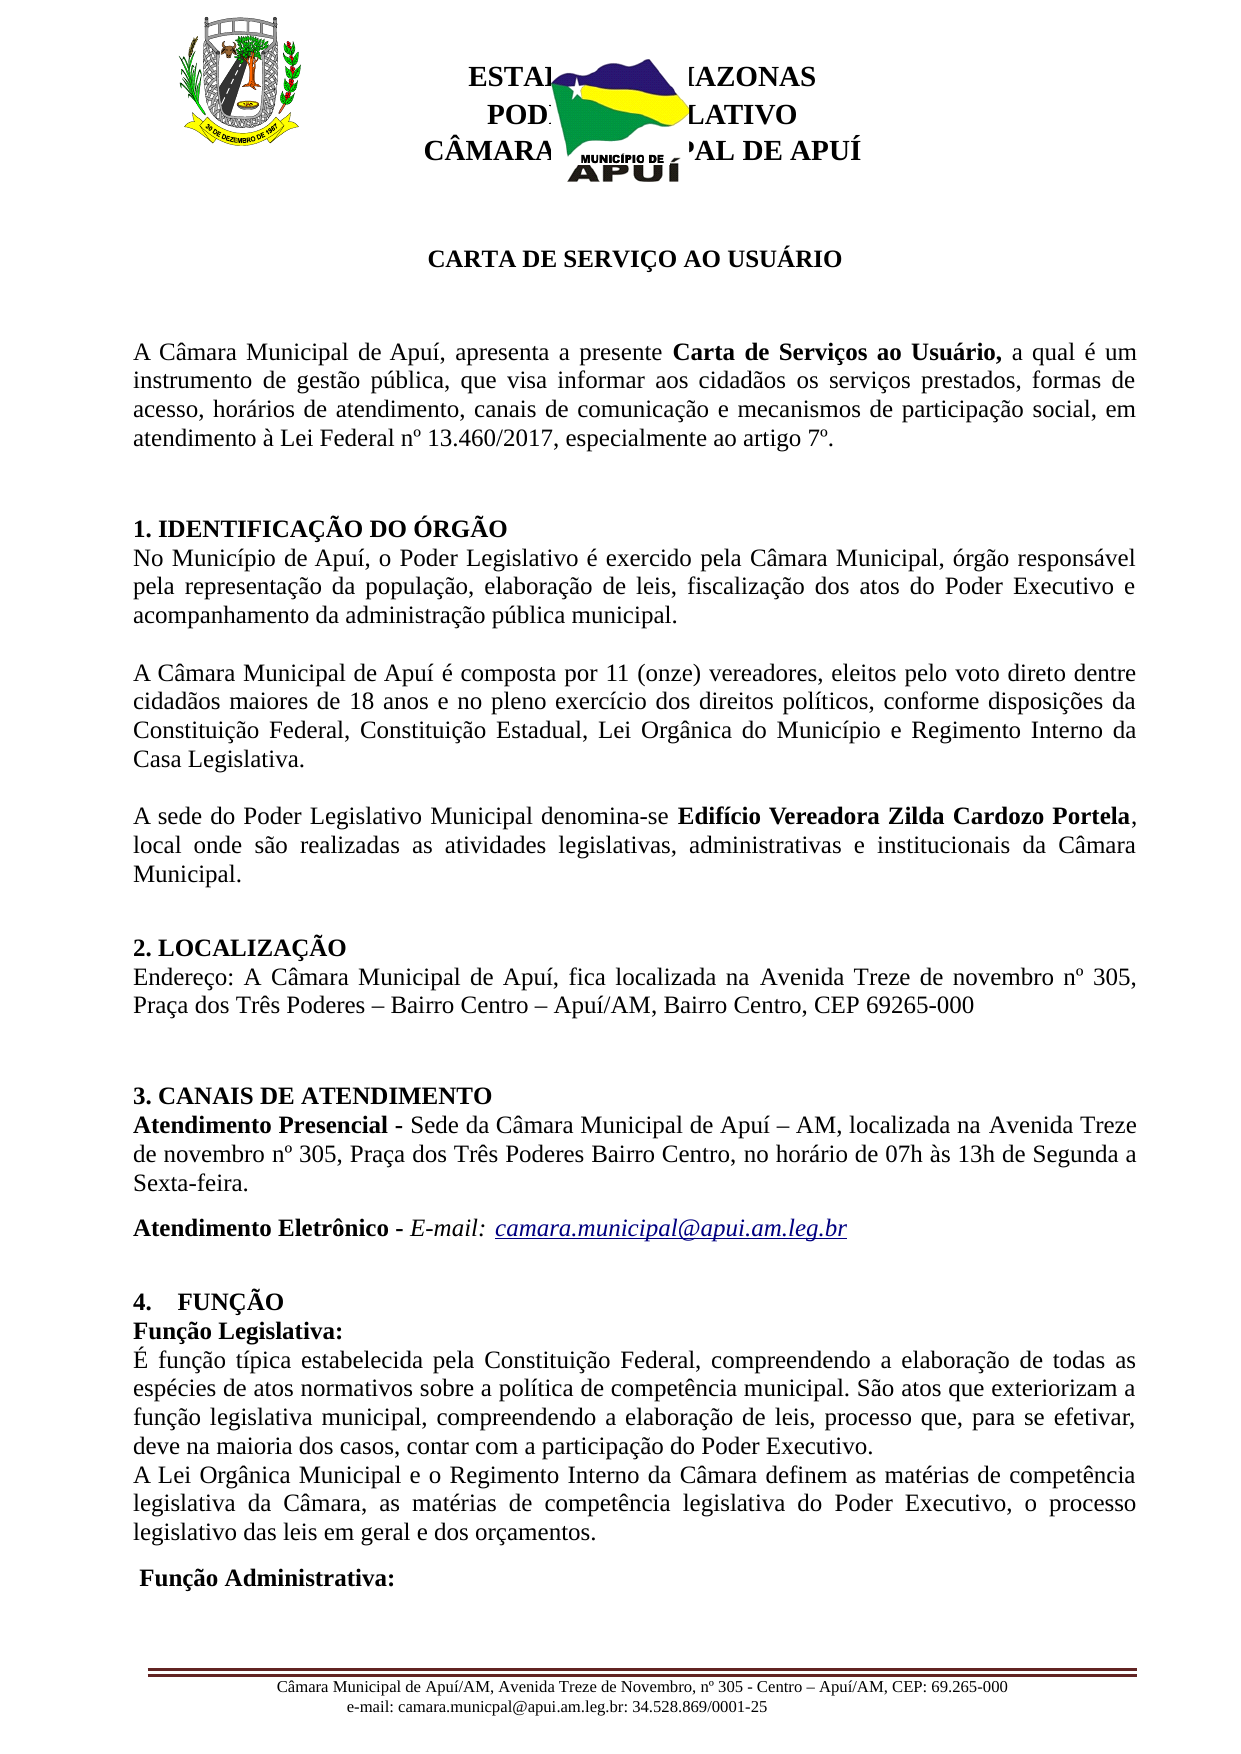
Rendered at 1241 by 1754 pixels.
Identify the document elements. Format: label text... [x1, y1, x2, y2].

list A Câmara Municipal de Apuí é composta por 11 (onze) vereadores, eleitos pelo voto direto dentre cidadãos maiores de 18 anos e no pleno exercício dos direitos políticos, conforme disposições da Constituição Federal, Constituição Estadual, Lei Orgânica do Município e Regimento Interno da Casa Legislativa. [133, 658, 1137, 773]
list A Câmara Municipal de Apuí, apresenta a presente Carta de Serviços ao Usuário, a qual é um instrumento de gestão pública, que visa informar aos cidadãos os serviços prestados, formas de acesso, horários de atendimento, canais de comunicação e mecanismos de participação social, em atendimento à Lei Federal nº 13.460/2017, especialmente ao artigo 7º. [133, 337, 1137, 452]
text 2. LOCALIZAÇÃO [133, 933, 1137, 962]
text Atendimento Presencial - Sede da Câmara Municipal de Apuí – AM, localizada na Avenida Treze de novembro nº 305, Praça dos Três Poderes Bairro Centro, no horário de 07h às 13h de Segunda a Sexta-feira. [133, 1110, 1137, 1196]
text Função Legislativa: [133, 1316, 1137, 1345]
list É função típica estabelecida pela Constituição Federal, compreendendo a elaboração de todas as espécies de atos normativos sobre a política de competência municipal. São atos que exteriorizam a função legislativa municipal, compreendendo a elaboração de leis, processo que, para se efetivar, deve na maioria dos casos, contar com a participação do Poder Executivo. [133, 1345, 1137, 1460]
text 1. IDENTIFICAÇÃO DO ÓRGÃO [133, 514, 1137, 543]
list A Lei Orgânica Municipal e o Regimento Interno da Câmara definem as matérias de competência legislativa da Câmara, as matérias de competência legislativa do Poder Executivo, o processo legislativo das leis em geral e dos orçamentos. [133, 1460, 1137, 1546]
list No Município de Apuí, o Poder Legislativo é exercido pela Câmara Municipal, órgão responsável pela representação da população, elaboração de leis, fiscalização dos atos do Poder Executivo e acompanhamento da administração pública municipal. [133, 543, 1137, 629]
text 3. CANAIS DE ATENDIMENTO [133, 1081, 1137, 1110]
text Atendimento Eletrônico - E-mail: camara.municipal@apui.am.leg.br [133, 1213, 1137, 1242]
text CARTA DE SERVIÇO AO USUÁRIO [133, 244, 1137, 273]
list FUNÇÃO [133, 1287, 1137, 1316]
list A sede do Poder Legislativo Municipal denomina-se Edifício Vereadora Zilda Cardozo Portela, local onde são realizadas as atividades legislativas, administrativas e institucionais da Câmara Municipal. [133, 801, 1137, 888]
text Função Administrativa: [133, 1563, 1137, 1591]
text Endereço: A Câmara Municipal de Apuí, fica localizada na Avenida Treze de novembro nº 305, Praça dos Três Poderes – Bairro Centro – Apuí/AM, Bairro Centro, CEP 69265-000 [133, 962, 1137, 1019]
